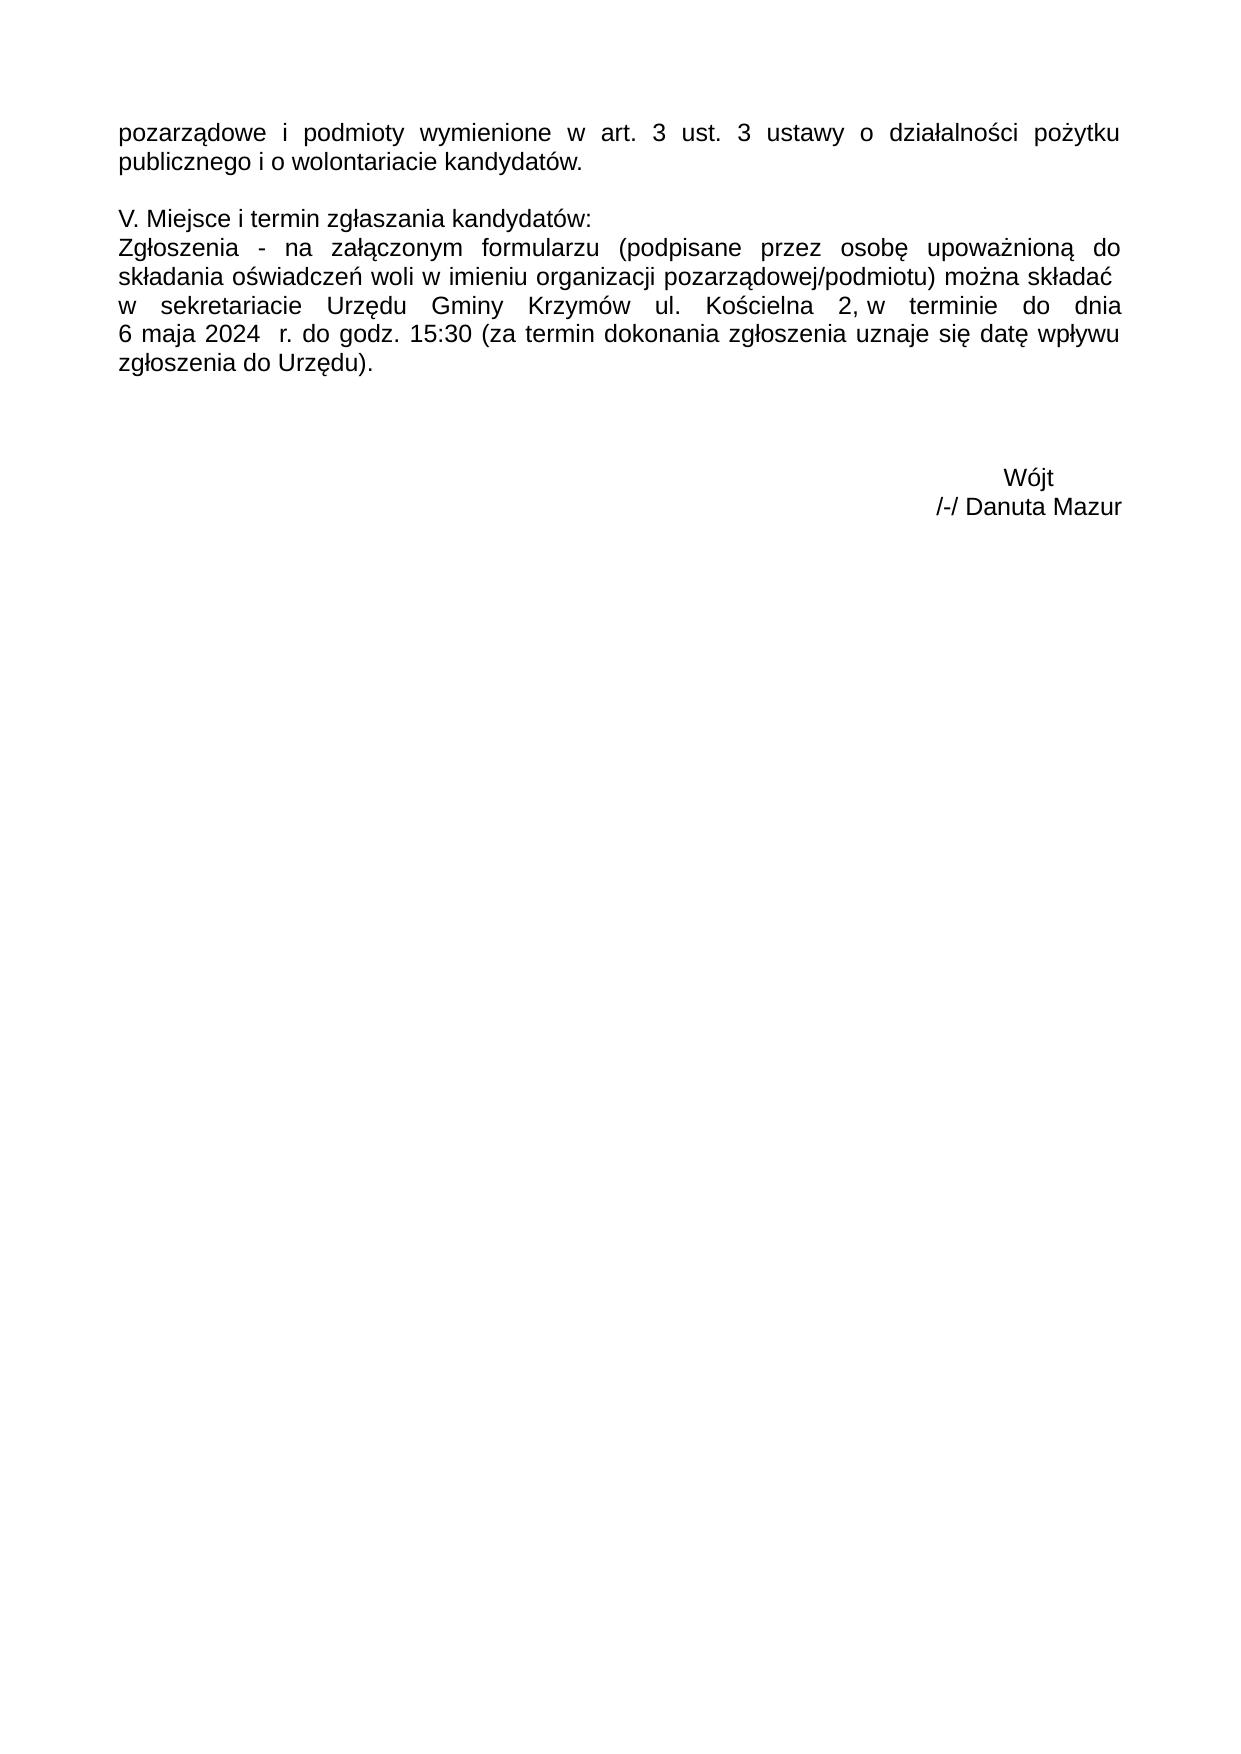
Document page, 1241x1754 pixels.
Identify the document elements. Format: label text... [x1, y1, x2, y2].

text V. Miejsce i termin zgłaszania kandydatów: [118, 204, 1122, 233]
text /-/ Danuta Mazur [118, 492, 1122, 521]
text Wójt [118, 463, 1122, 492]
text Zgłoszenia - na załączonym formularzu (podpisane przez osobę upoważnioną do składania oświadczeń woli w imieniu organizacji pozarządowej/podmiotu) można składać w sekretariacie Urzędu Gminy Krzymów ul. Kościelna 2, w terminie do dnia 6 maja 2024 r. do godz. 15:30 (za termin dokonania zgłoszenia uznaje się datę wpływu zgłoszenia do Urzędu). [118, 233, 1122, 377]
text pozarządowe i podmioty wymienione w art. 3 ust. 3 ustawy o działalności pożytku publicznego i o wolontariacie kandydatów. [118, 118, 1122, 176]
